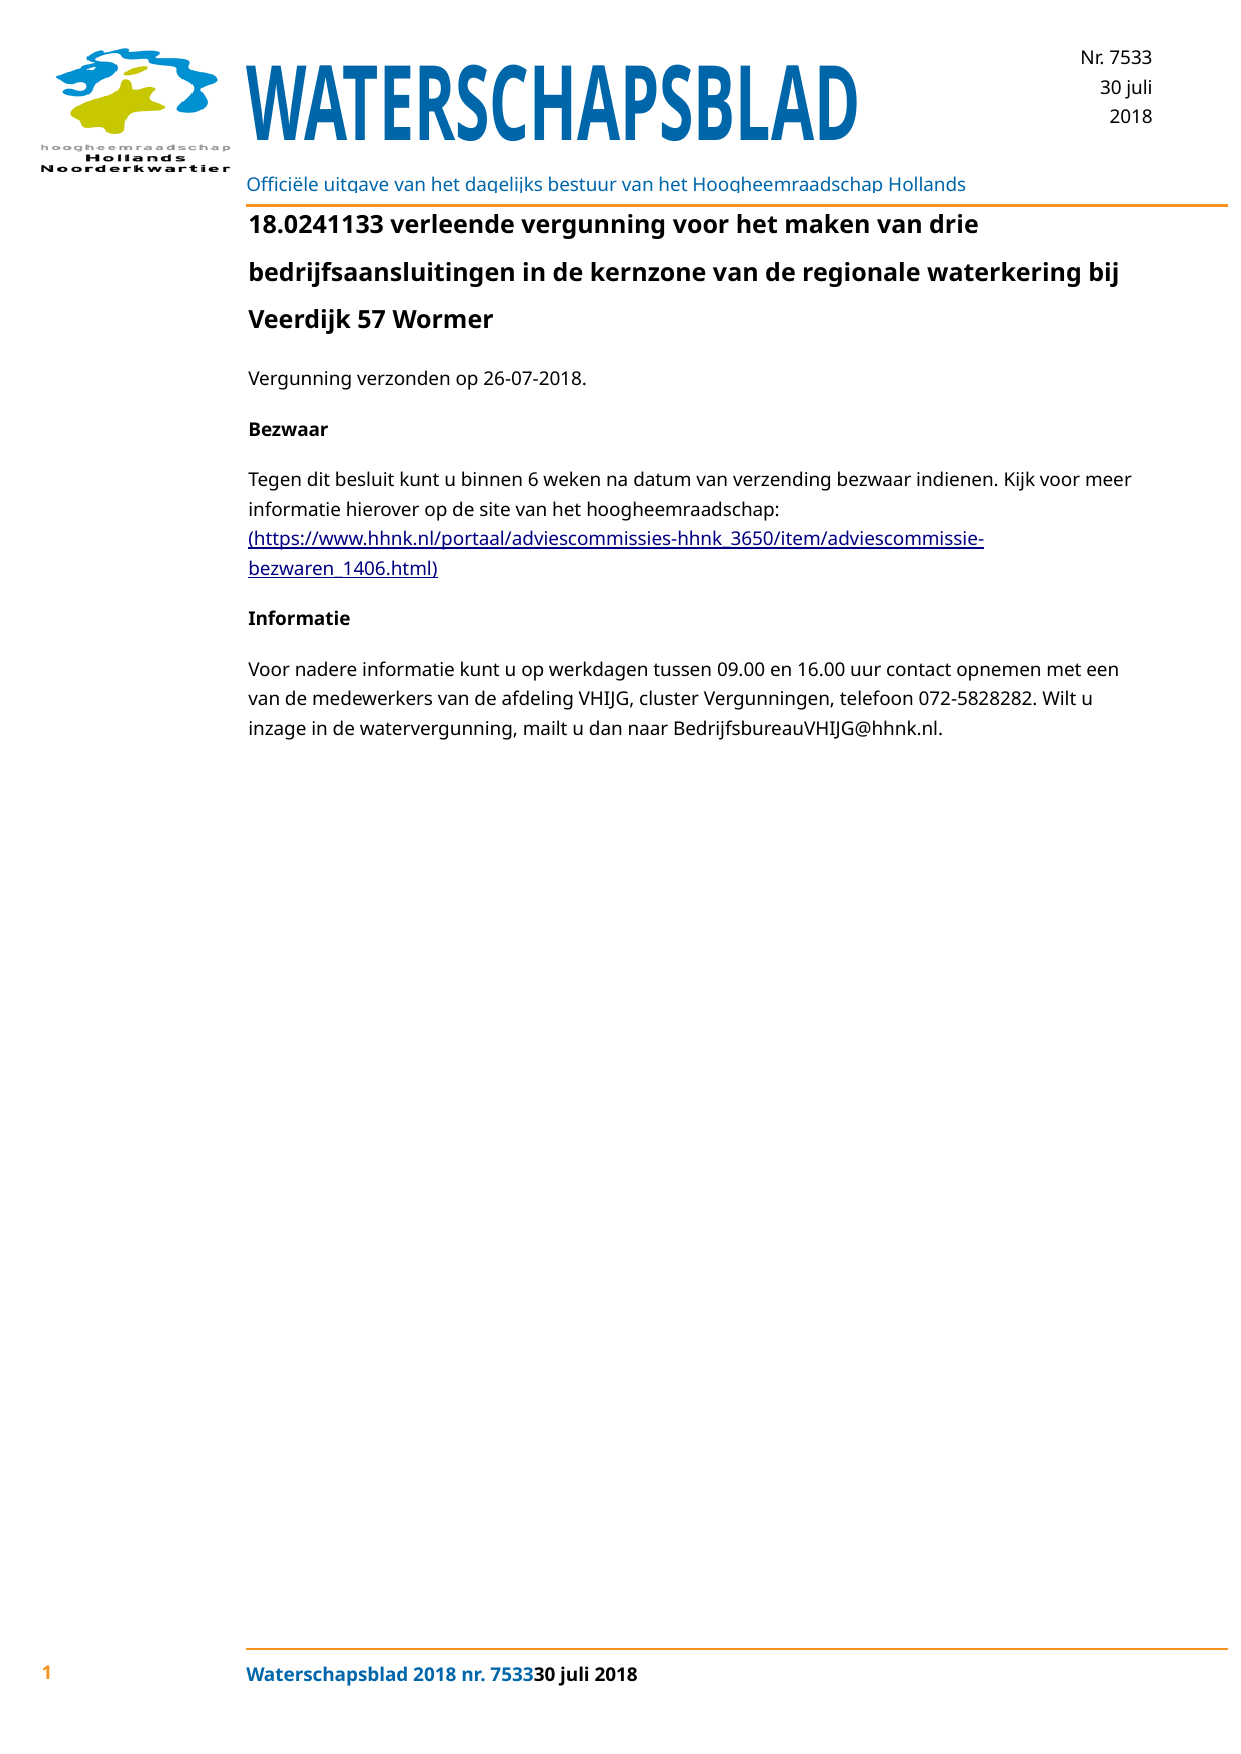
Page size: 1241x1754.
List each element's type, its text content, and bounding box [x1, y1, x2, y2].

text 18.0241133 verleende vergunning voor het maken van drie bedrijfsaansluitingen in de kernzone van de regionale waterkering bij Veerdijk 57 Wormer [248, 207, 1152, 336]
text Tegen dit besluit kunt u binnen 6 weken na datum van verzending bezwaar indienen. Kijk voor meer informatie hierover op de site van het hoogheemraadschap: (https://www.hhnk.nl/portaal/adviescommissies-hhnk_3650/item/adviescommissie-bezwaren_1406.html) [248, 466, 1152, 581]
text Bezwaar [248, 416, 1152, 442]
text Vergunning verzonden op 26-07-2018. [248, 366, 1152, 391]
text Informatie [248, 606, 1152, 631]
text Voor nadere informatie kunt u op werkdagen tussen 09.00 en 16.00 uur contact opnemen met een van de medewerkers van de afdeling VHIJG, cluster Vergunningen, telefoon 072-5828282. Wilt u inzage in de watervergunning, mailt u dan naar BedrijfsbureauVHIJG@hhnk.nl. [248, 656, 1152, 741]
picture [41, 47, 231, 172]
